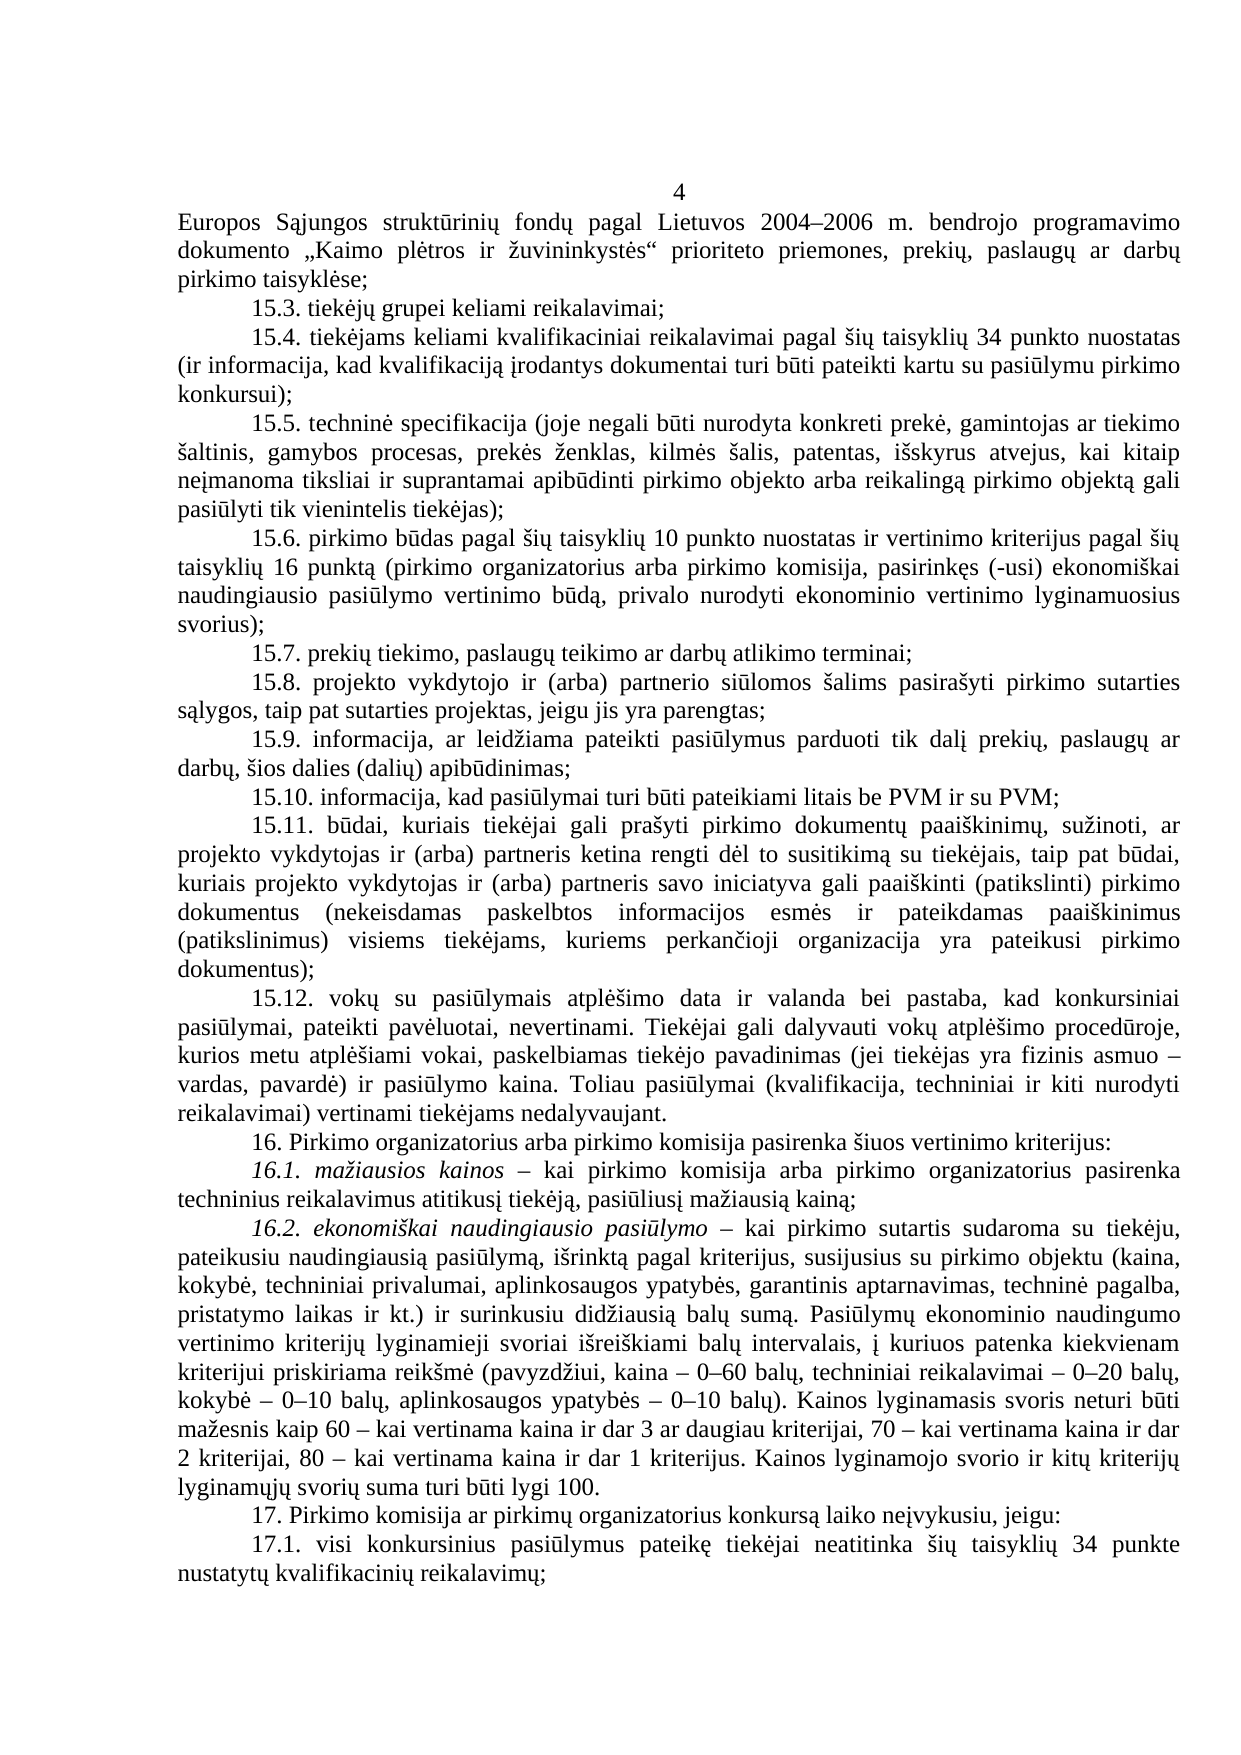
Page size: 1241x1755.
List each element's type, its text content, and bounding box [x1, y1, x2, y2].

text 15.8. projekto vykdytojo ir (arba) partnerio siūlomos šalims pasirašyti pirkimo sutarties sąlygos, taip pat sutarties projektas, jeigu jis yra parengtas; [177, 667, 1181, 724]
text 15.6. pirkimo būdas pagal šių taisyklių 10 punkto nuostatas ir vertinimo kriterijus pagal šių taisyklių 16 punktą (pirkimo organizatorius arba pirkimo komisija, pasirinkęs (-usi) ekonomiškai naudingiausio pasiūlymo vertinimo būdą, privalo nurodyti ekonominio vertinimo lyginamuosius svorius); [177, 523, 1181, 638]
text 15.5. techninė specifikacija (joje negali būti nurodyta konkreti prekė, gamintojas ar tiekimo šaltinis, gamybos procesas, prekės ženklas, kilmės šalis, patentas, išskyrus atvejus, kai kitaip neįmanoma tiksliai ir suprantamai apibūdinti pirkimo objekto arba reikalingą pirkimo objektą gali pasiūlyti tik vienintelis tiekėjas); [177, 408, 1181, 523]
text 15.11. būdai, kuriais tiekėjai gali prašyti pirkimo dokumentų paaiškinimų, sužinoti, ar projekto vykdytojas ir (arba) partneris ketina rengti dėl to susitikimą su tiekėjais, taip pat būdai, kuriais projekto vykdytojas ir (arba) partneris savo iniciatyva gali paaiškinti (patikslinti) pirkimo dokumentus (nekeisdamas paskelbtos informacijos esmės ir pateikdamas paaiškinimus (patikslinimus) visiems tiekėjams, kuriems perkančioji organizacija yra pateikusi pirkimo dokumentus); [177, 810, 1181, 983]
text 17.1. visi konkursinius pasiūlymus pateikę tiekėjai neatitinka šių taisyklių 34 punkte nustatytų kvalifikacinių reikalavimų; [177, 1529, 1181, 1587]
text Europos Sąjungos struktūrinių fondų pagal Lietuvos 2004–2006 m. bendrojo programavimo dokumento „Kaimo plėtros ir žuvininkystės“ prioriteto priemones, prekių, paslaugų ar darbų pirkimo taisyklėse; [177, 207, 1181, 293]
text 15.9. informacija, ar leidžiama pateikti pasiūlymus parduoti tik dalį prekių, paslaugų ar darbų, šios dalies (dalių) apibūdinimas; [177, 724, 1181, 782]
text 15.10. informacija, kad pasiūlymai turi būti pateikiami litais be PVM ir su PVM; [177, 782, 1181, 810]
text 16.2. ekonomiškai naudingiausio pasiūlymo – kai pirkimo sutartis sudaroma su tiekėju, pateikusiu naudingiausią pasiūlymą, išrinktą pagal kriterijus, susijusius su pirkimo objektu (kaina, kokybė, techniniai privalumai, aplinkosaugos ypatybės, garantinis aptarnavimas, techninė pagalba, pristatymo laikas ir kt.) ir surinkusiu didžiausią balų sumą. Pasiūlymų ekonominio naudingumo vertinimo kriterijų lyginamieji svoriai išreiškiami balų intervalais, į kuriuos patenka kiekvienam kriterijui priskiriama reikšmė (pavyzdžiui, kaina – 0–60 balų, techniniai reikalavimai – 0–20 balų, kokybė – 0–10 balų, aplinkosaugos ypatybės – 0–10 balų). Kainos lyginamasis svoris neturi būti mažesnis kaip 60 – kai vertinama kaina ir dar 3 ar daugiau kriterijai, 70 – kai vertinama kaina ir dar 2 kriterijai, 80 – kai vertinama kaina ir dar 1 kriterijus. Kainos lyginamojo svorio ir kitų kriterijų lyginamųjų svorių suma turi būti lygi 100. [177, 1213, 1181, 1500]
text 17. Pirkimo komisija ar pirkimų organizatorius konkursą laiko neįvykusiu, jeigu: [177, 1500, 1181, 1529]
text 15.12. vokų su pasiūlymais atplėšimo data ir valanda bei pastaba, kad konkursiniai pasiūlymai, pateikti pavėluotai, nevertinami. Tiekėjai gali dalyvauti vokų atplėšimo procedūroje, kurios metu atplėšiami vokai, paskelbiamas tiekėjo pavadinimas (jei tiekėjas yra fizinis asmuo – vardas, pavardė) ir pasiūlymo kaina. Toliau pasiūlymai (kvalifikacija, techniniai ir kiti nurodyti reikalavimai) vertinami tiekėjams nedalyvaujant. [177, 983, 1181, 1127]
text 16.1. mažiausios kainos – kai pirkimo komisija arba pirkimo organizatorius pasirenka techninius reikalavimus atitikusį tiekėją, pasiūliusį mažiausią kainą; [177, 1155, 1181, 1213]
text 15.3. tiekėjų grupei keliami reikalavimai; [177, 293, 1181, 322]
text 15.4. tiekėjams keliami kvalifikaciniai reikalavimai pagal šių taisyklių 34 punkto nuostatas (ir informacija, kad kvalifikaciją įrodantys dokumentai turi būti pateikti kartu su pasiūlymu pirkimo konkursui); [177, 322, 1181, 408]
text 15.7. prekių tiekimo, paslaugų teikimo ar darbų atlikimo terminai; [177, 638, 1181, 667]
text 16. Pirkimo organizatorius arba pirkimo komisija pasirenka šiuos vertinimo kriterijus: [177, 1127, 1181, 1155]
